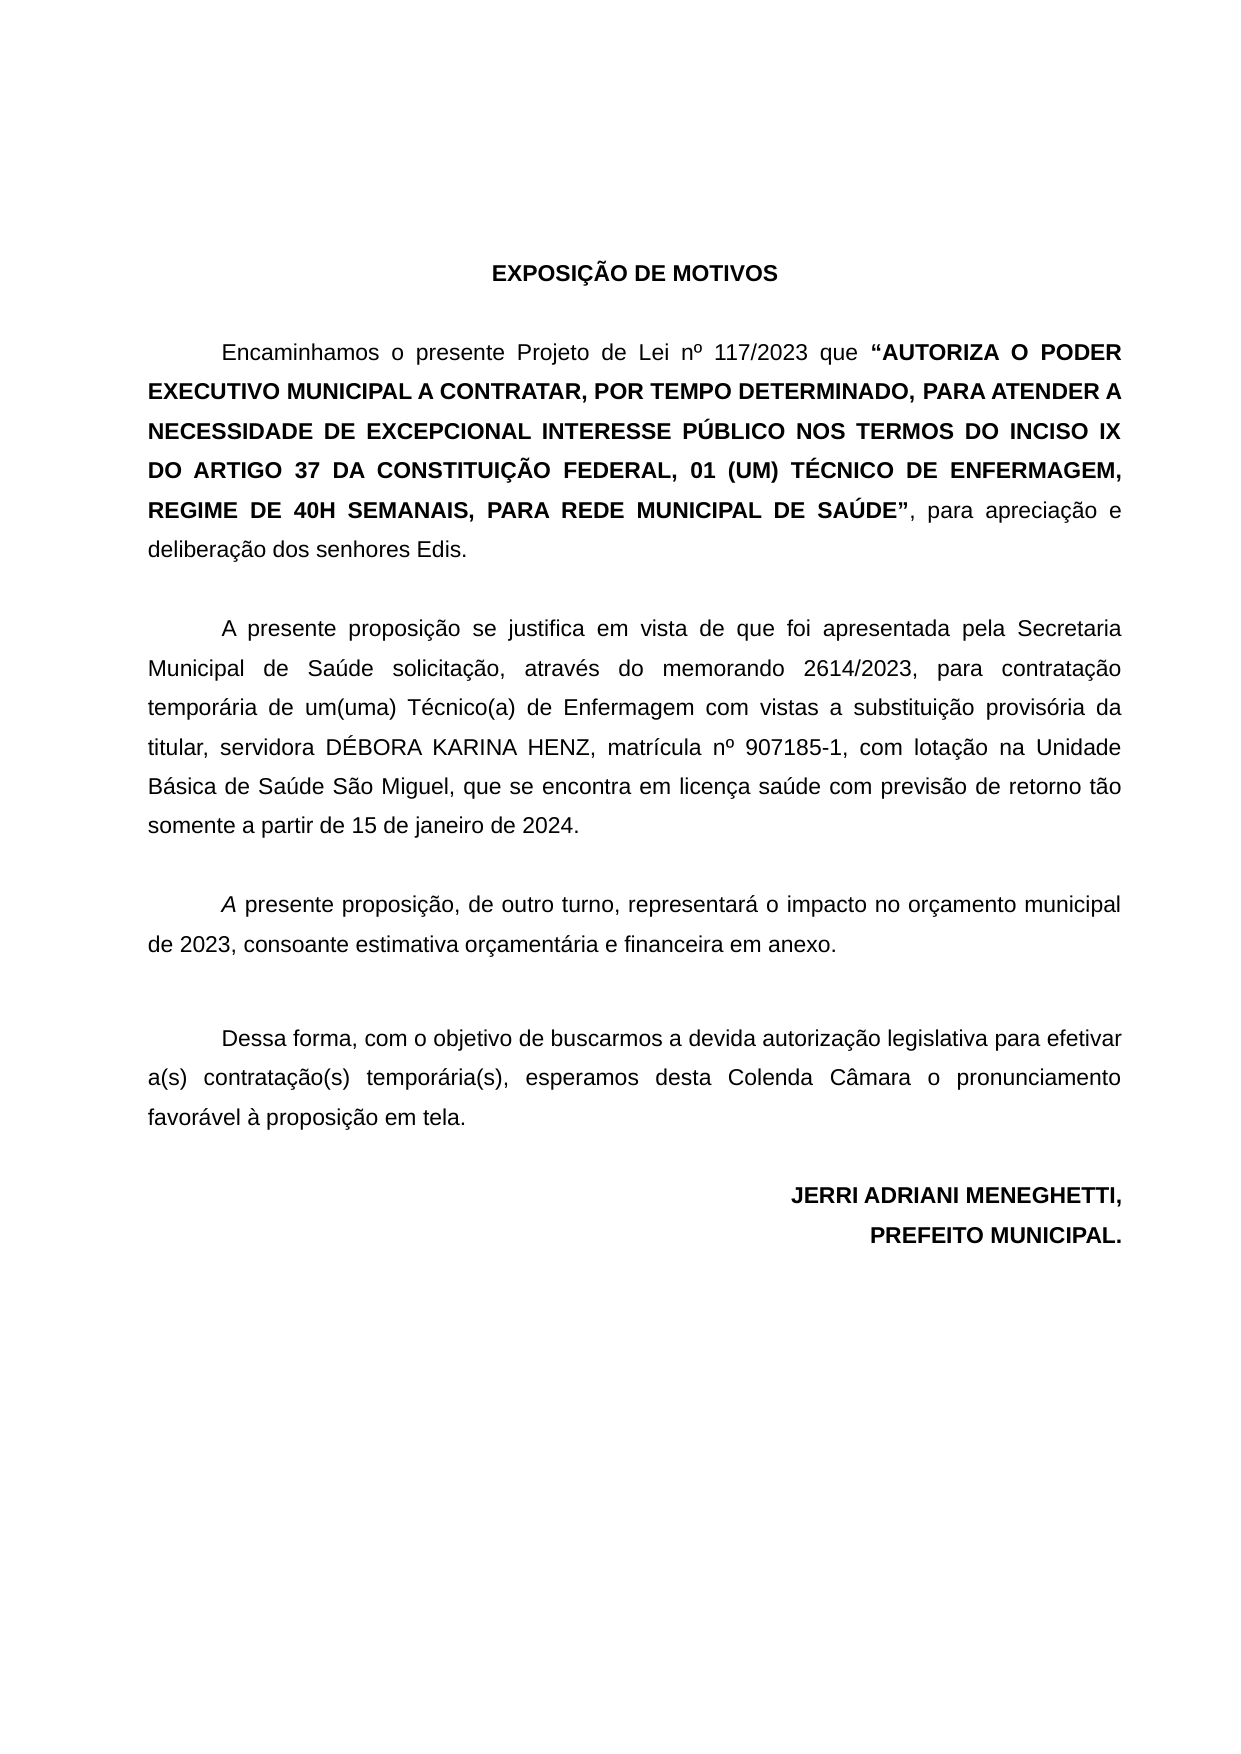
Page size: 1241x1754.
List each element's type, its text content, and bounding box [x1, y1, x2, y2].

text A presente proposição, de outro turno, representará o impacto no orçamento municipal de 2023, consoante estimativa orçamentária e financeira em anexo. [148, 891, 1122, 957]
text PREFEITO MUNICIPAL. [516, 1222, 1122, 1248]
text Dessa forma, com o objetivo de buscarmos a devida autorização legislativa para efetivar a(s) contratação(s) temporária(s), esperamos desta Colenda Câmara o pronunciamento favorável à proposição em tela. [148, 1024, 1122, 1130]
text EXPOSIÇÃO DE MOTIVOS [148, 260, 1122, 286]
text JERRI ADRIANI MENEGHETTI, [516, 1182, 1122, 1209]
text A presente proposição se justifica em vista de que foi apresentada pela Secretaria Municipal de Saúde solicitação, através do memorando 2614/2023, para contratação temporária de um(uma) Técnico(a) de Enfermagem com vistas a substituição provisória da titular, servidora DÉBORA KARINA HENZ, matrícula nº 907185-1, com lotação na Unidade Básica de Saúde São Miguel, que se encontra em licença saúde com previsão de retorno tão somente a partir de 15 de janeiro de 2024. [148, 615, 1122, 839]
text Encaminhamos o presente Projeto de Lei nº 117/2023 que “AUTORIZA O PODER EXECUTIVO MUNICIPAL A CONTRATAR, POR TEMPO DETERMINADO, PARA ATENDER A NECESSIDADE DE EXCEPCIONAL INTERESSE PÚBLICO NOS TERMOS DO INCISO IX DO ARTIGO 37 DA CONSTITUIÇÃO FEDERAL, 01 (UM) TÉCNICO DE ENFERMAGEM, REGIME DE 40H SEMANAIS, PARA REDE MUNICIPAL DE SAÚDE”, para apreciação e deliberação dos senhores Edis. [148, 339, 1122, 562]
